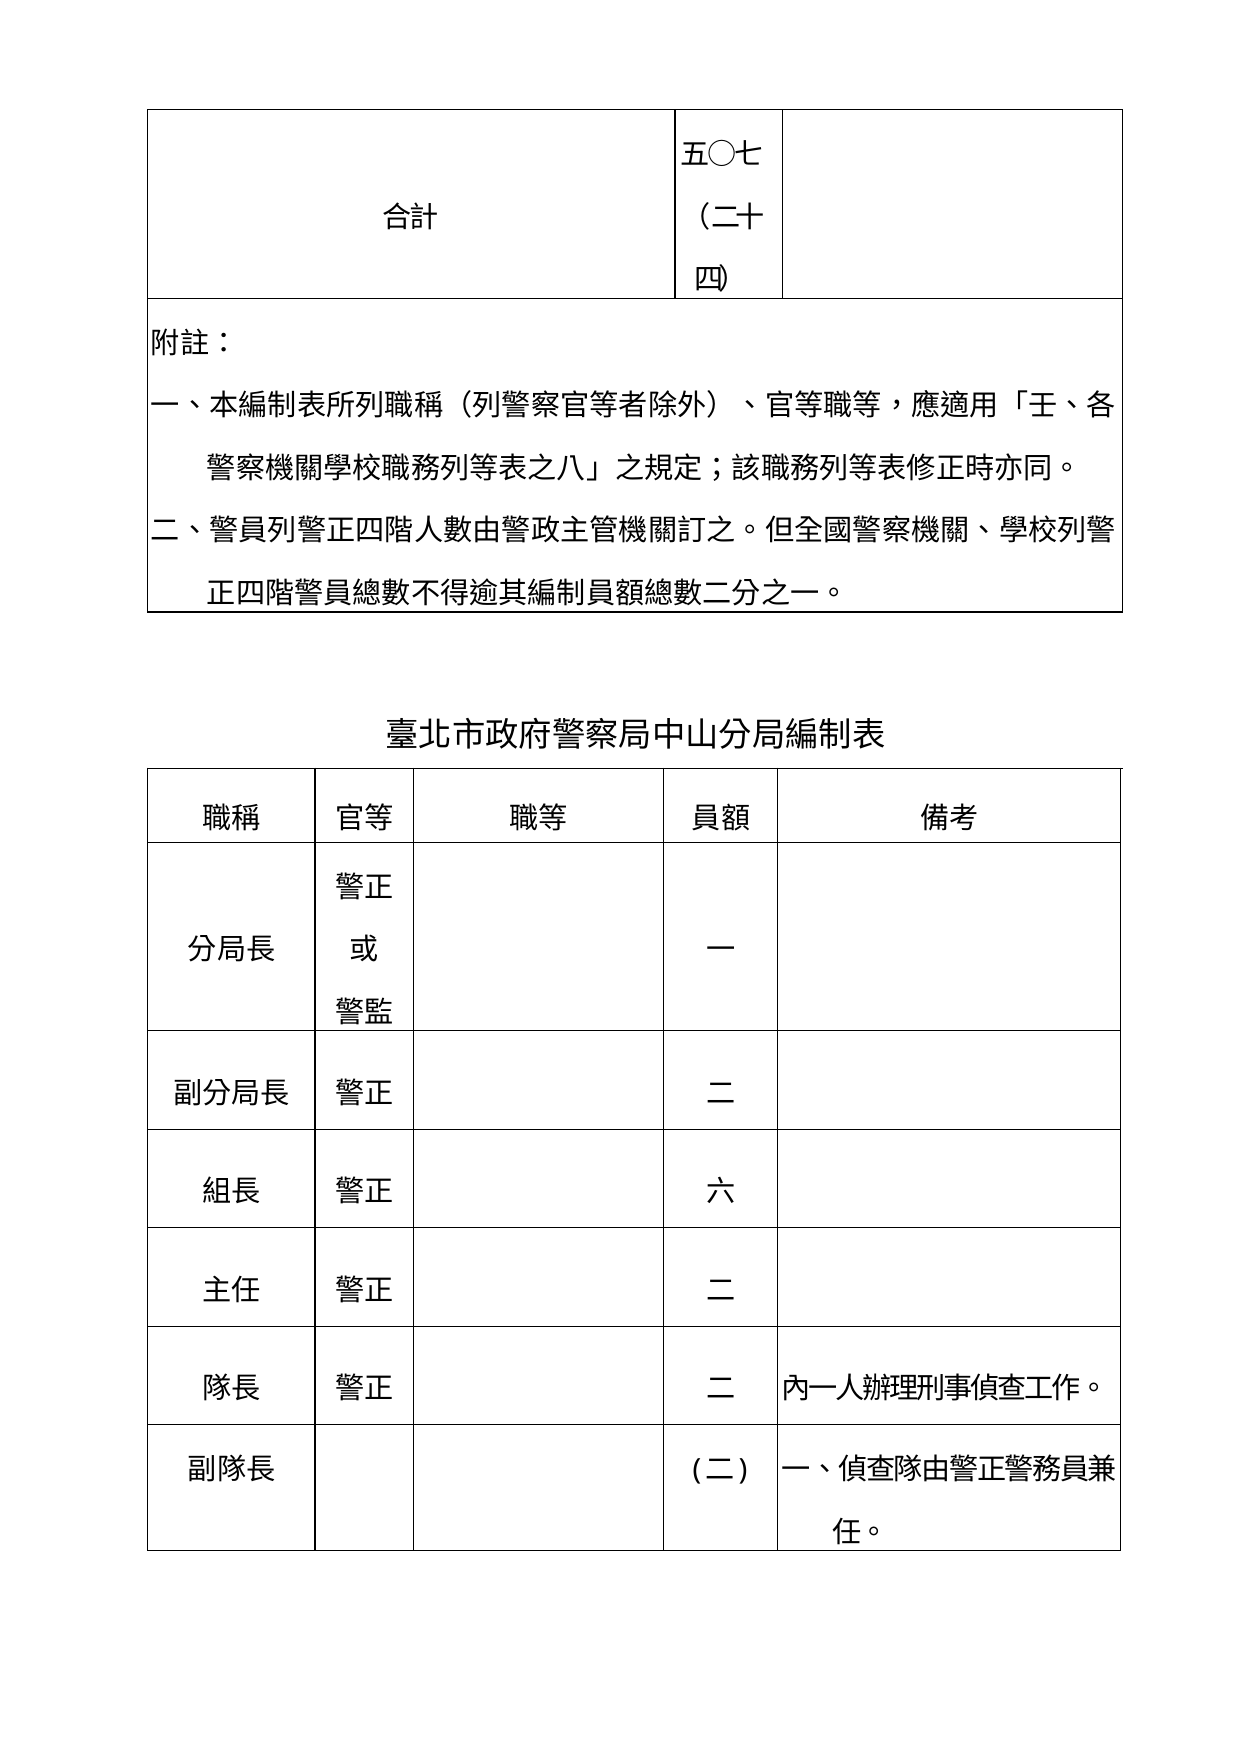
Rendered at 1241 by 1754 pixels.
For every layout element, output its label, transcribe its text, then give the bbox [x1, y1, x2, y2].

table_cell 五○七 （二十四） [676, 110, 782, 298]
table_cell 員額 [664, 769, 777, 842]
table_cell 警正 [316, 1130, 413, 1227]
table_cell 六 [664, 1130, 777, 1227]
table_cell 主任 [148, 1228, 314, 1326]
table_cell [778, 1228, 1120, 1326]
table_cell 職等 [414, 769, 663, 842]
table_cell 隊長 [148, 1327, 314, 1424]
table_cell 警正 [316, 1031, 413, 1129]
table_cell 分局長 [148, 843, 314, 1030]
table_cell 警正 或 警監 [316, 843, 413, 1030]
table_cell 內一人辦理刑事偵查工作。 [778, 1327, 1120, 1424]
table_cell 合計 [148, 110, 674, 298]
table_cell 警正 [316, 1327, 413, 1424]
table_cell 二 [664, 1228, 777, 1326]
table_cell 官等 [316, 769, 413, 842]
table_cell (二) [664, 1425, 777, 1550]
table_cell 副分局長 [148, 1031, 314, 1129]
table_cell 職稱 [148, 769, 314, 842]
table_cell [414, 1425, 663, 1550]
table_cell [783, 110, 1122, 298]
table_cell [414, 1327, 663, 1424]
table_cell [316, 1425, 413, 1550]
table_cell [778, 1031, 1120, 1129]
table_cell 一 [664, 843, 777, 1030]
table_cell [414, 843, 663, 1030]
table_cell 警正 [316, 1228, 413, 1326]
table_cell 副隊長 [148, 1425, 314, 1550]
table_cell 一、偵查隊由警正警務員兼任。 [778, 1425, 1120, 1550]
table_cell 二 [664, 1327, 777, 1424]
table_cell [414, 1228, 663, 1326]
table_cell [414, 1130, 663, 1227]
table_cell 附註： 一、本編制表所列職稱（列警察官等者除外）、官等職等，應適用「壬、各警察機關學校職務列等表之八」之規定；該職務列等表修正時亦同。 二、警員列警正四階人數由警政主管機關訂之。但全國警察機關、學校列警正四階警員總數不得逾其編制員額總數二分之一。 [148, 299, 1122, 611]
table_cell [778, 843, 1120, 1030]
table_cell 組長 [148, 1130, 314, 1227]
table_header 臺北市政府警察局中山分局編制表 [148, 675, 1123, 767]
table_cell 備考 [778, 769, 1120, 842]
table_cell 二 [664, 1031, 777, 1129]
table_cell [414, 1031, 663, 1129]
table_cell [778, 1130, 1120, 1227]
